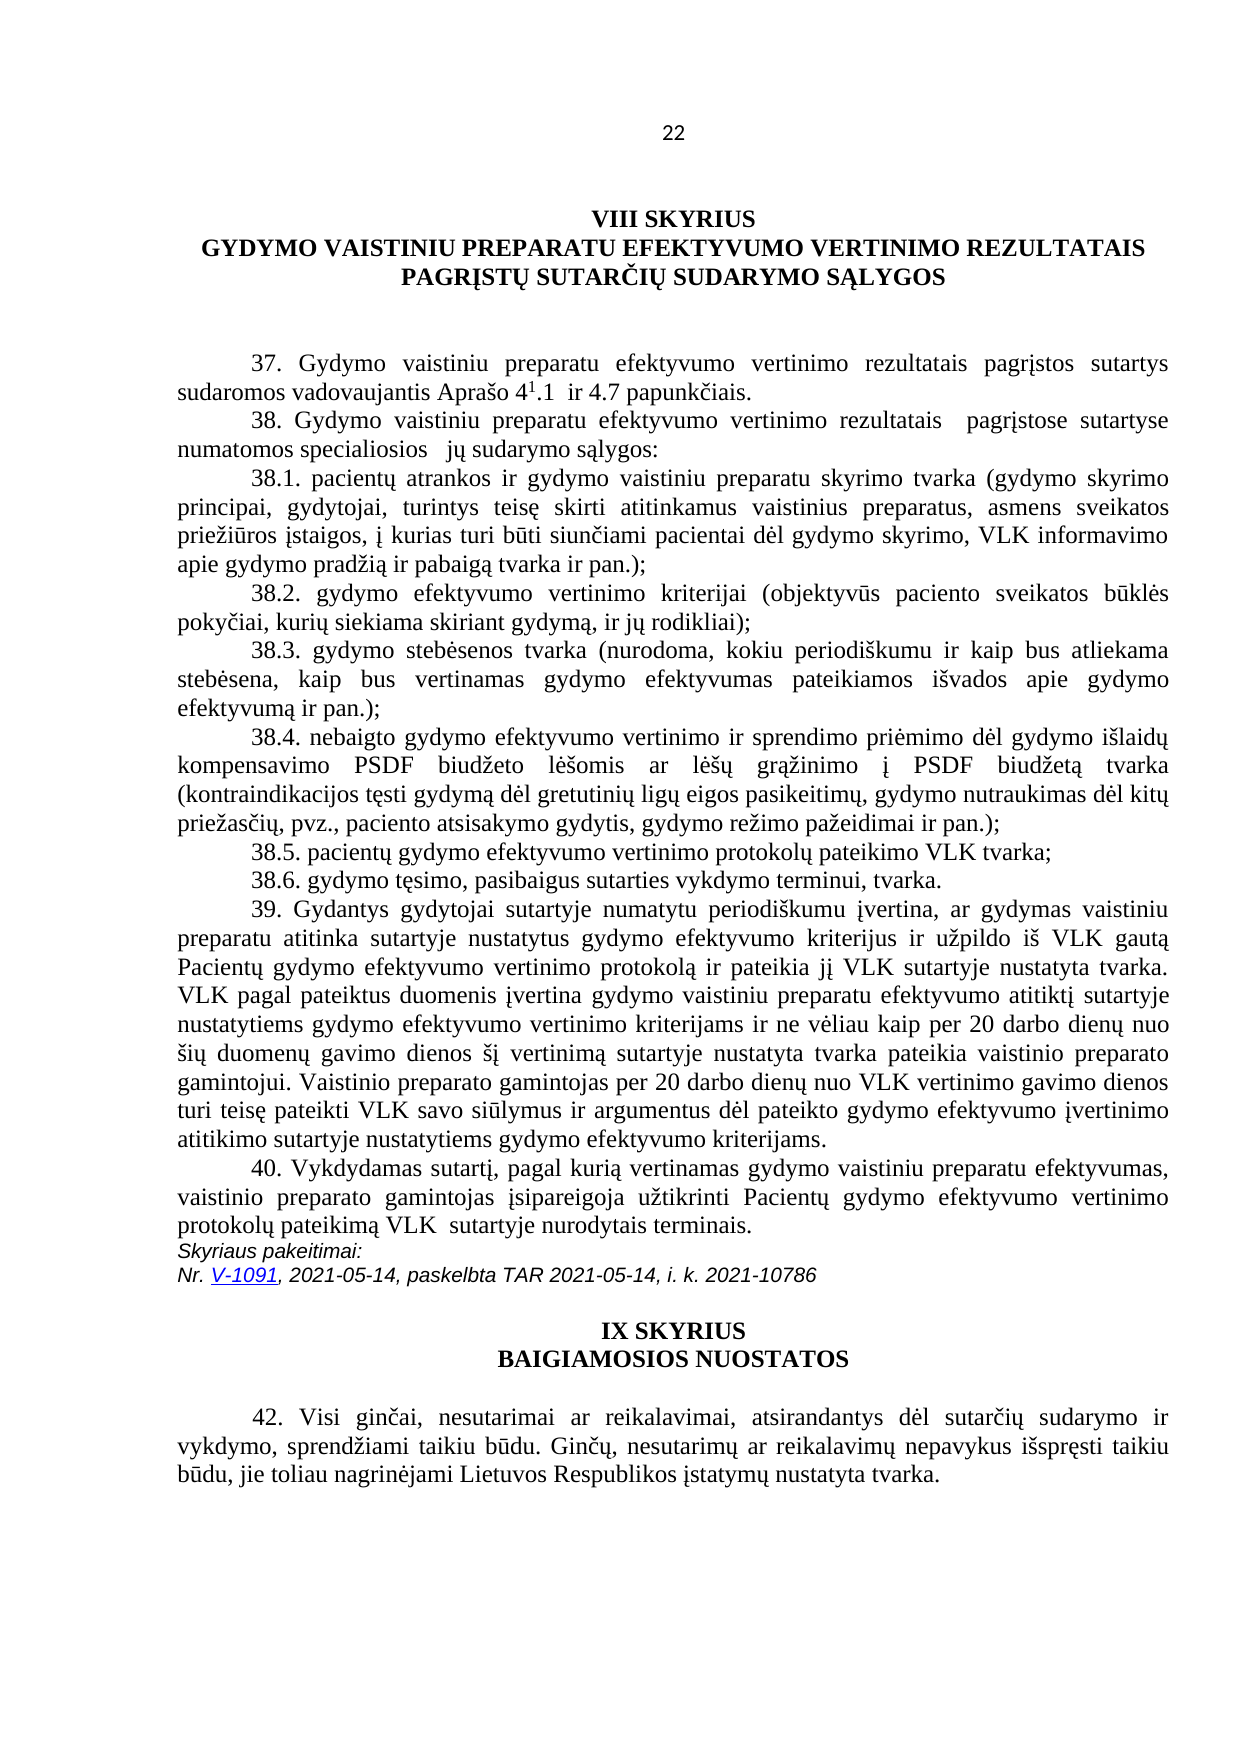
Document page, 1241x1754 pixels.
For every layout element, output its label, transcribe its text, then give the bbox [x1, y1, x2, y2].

text 40. Vykdydamas sutartį, pagal kurią vertinamas gydymo vaistiniu preparatu efektyvumas, vaistinio preparato gamintojas įsipareigoja užtikrinti Pacientų gydymo efektyvumo vertinimo protokolų pateikimą VLK sutartyje nurodytais terminais. [177, 1153, 1170, 1239]
text 38. Gydymo vaistiniu preparatu efektyvumo vertinimo rezultatais pagrįstose sutartyse numatomos specialiosios jų sudarymo sąlygos: [177, 405, 1170, 463]
text Skyriaus pakeitimai: [177, 1239, 1170, 1263]
text IX SKYRIUS [177, 1316, 1170, 1344]
text 38.3. gydymo stebėsenos tvarka (nurodoma, kokiu periodiškumu ir kaip bus atliekama stebėsena, kaip bus vertinamas gydymo efektyvumas pateikiamos išvados apie gydymo efektyvumą ir pan.); [177, 635, 1170, 722]
text 37. Gydymo vaistiniu preparatu efektyvumo vertinimo rezultatais pagrįstos sutartys sudaromos vadovaujantis Aprašo 41.1 ir 4.7 papunkčiais. [177, 348, 1170, 405]
text 38.2. gydymo efektyvumo vertinimo kriterijai (objektyvūs paciento sveikatos būklės pokyčiai, kurių siekiama skiriant gydymą, ir jų rodikliai); [177, 578, 1170, 635]
text 38.5. pacientų gydymo efektyvumo vertinimo protokolų pateikimo VLK tvarka; [177, 837, 1170, 865]
text 38.1. pacientų atrankos ir gydymo vaistiniu preparatu skyrimo tvarka (gydymo skyrimo principai, gydytojai, turintys teisę skirti atitinkamus vaistinius preparatus, asmens sveikatos priežiūros įstaigos, į kurias turi būti siunčiami pacientai dėl gydymo skyrimo, VLK informavimo apie gydymo pradžią ir pabaigą tvarka ir pan.); [177, 463, 1170, 578]
text GYDYMO VAISTINIU PREPARATU EFEKTYVUMO VERTINIMO REZULTATAIS PAGRĮSTŲ SUTARČIŲ SUDARYMO SĄLYGOS [177, 233, 1170, 290]
text BAIGIAMOSIOS NUOSTATOS [177, 1344, 1170, 1373]
text VIII SKYRIUS [177, 204, 1170, 233]
text 38.4. nebaigto gydymo efektyvumo vertinimo ir sprendimo priėmimo dėl gydymo išlaidų kompensavimo PSDF biudžeto lėšomis ar lėšų grąžinimo į PSDF biudžetą tvarka (kontraindikacijos tęsti gydymą dėl gretutinių ligų eigos pasikeitimų, gydymo nutraukimas dėl kitų priežasčių, pvz., paciento atsisakymo gydytis, gydymo režimo pažeidimai ir pan.); [177, 722, 1170, 837]
text 42. Visi ginčai, nesutarimai ar reikalavimai, atsirandantys dėl sutarčių sudarymo ir vykdymo, sprendžiami taikiu būdu. Ginčų, nesutarimų ar reikalavimų nepavykus išspręsti taikiu būdu, jie toliau nagrinėjami Lietuvos Respublikos įstatymų nustatyta tvarka. [177, 1402, 1170, 1488]
text 39. Gydantys gydytojai sutartyje numatytu periodiškumu įvertina, ar gydymas vaistiniu preparatu atitinka sutartyje nustatytus gydymo efektyvumo kriterijus ir užpildo iš VLK gautą Pacientų gydymo efektyvumo vertinimo protokolą ir pateikia jį VLK sutartyje nustatyta tvarka. VLK pagal pateiktus duomenis įvertina gydymo vaistiniu preparatu efektyvumo atitiktį sutartyje nustatytiems gydymo efektyvumo vertinimo kriterijams ir ne vėliau kaip per 20 darbo dienų nuo šių duomenų gavimo dienos šį vertinimą sutartyje nustatyta tvarka pateikia vaistinio preparato gamintojui. Vaistinio preparato gamintojas per 20 darbo dienų nuo VLK vertinimo gavimo dienos turi teisę pateikti VLK savo siūlymus ir argumentus dėl pateikto gydymo efektyvumo įvertinimo atitikimo sutartyje nustatytiems gydymo efektyvumo kriterijams. [177, 894, 1170, 1153]
text 38.6. gydymo tęsimo, pasibaigus sutarties vykdymo terminui, tvarka. [177, 865, 1170, 894]
text Nr. V-1091, 2021-05-14, paskelbta TAR 2021-05-14, i. k. 2021-10786 [177, 1263, 1170, 1287]
